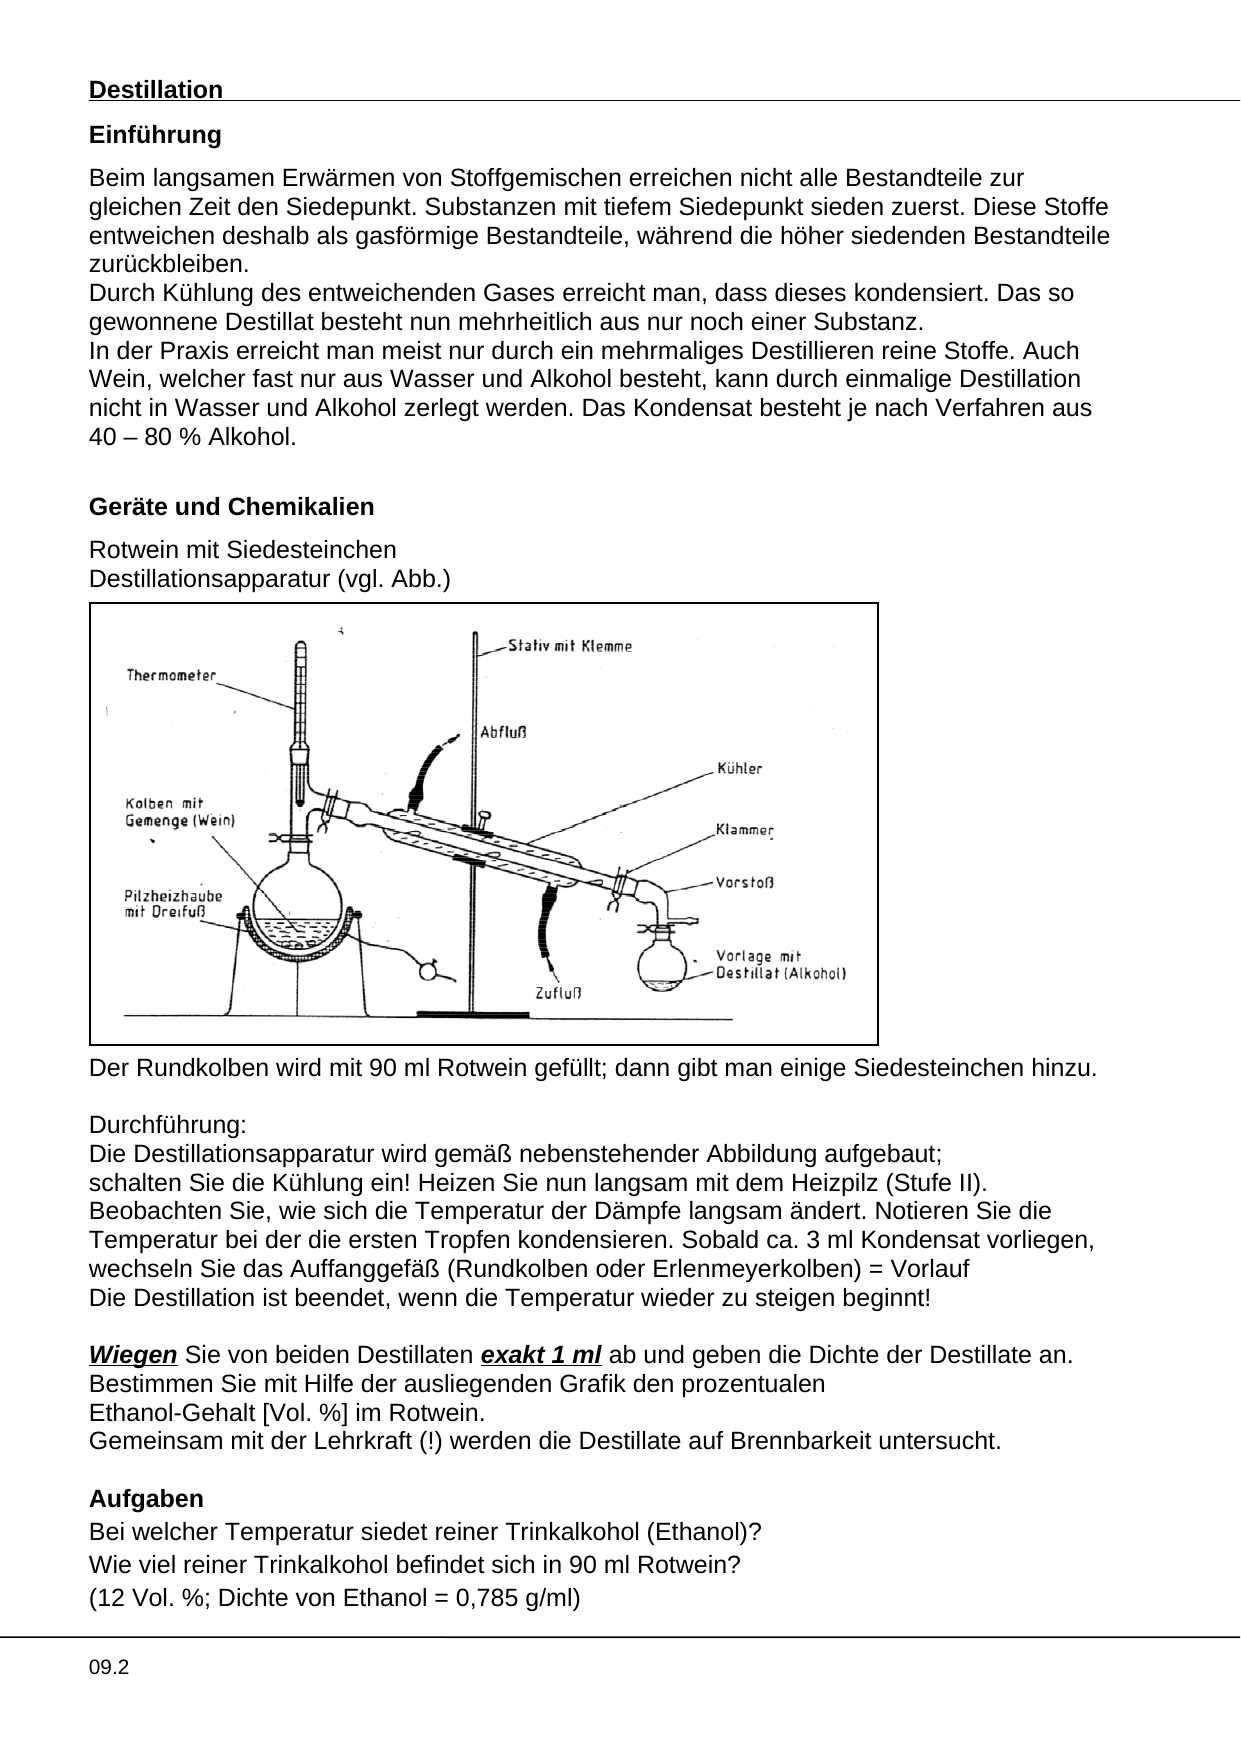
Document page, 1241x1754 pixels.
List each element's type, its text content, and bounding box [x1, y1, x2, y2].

text Wiegen Sie von beiden Destillaten exakt 1 ml ab und geben die Dichte der Destillate an. Bestimmen Sie mit Hilfe der ausliegenden Grafik den prozentualen Ethanol-Gehalt [Vol. %] im Rotwein. [89, 1340, 1122, 1426]
subtitle Geräte und Chemikalien [89, 492, 1122, 521]
text Die Destillation ist beendet, wenn die Temperatur wieder zu steigen beginnt! [89, 1282, 1122, 1311]
text Die Destillationsapparatur wird gemäß nebenstehender Abbildung aufgebaut; [89, 1139, 1122, 1167]
text Durchführung: [89, 1110, 1122, 1139]
text Beim langsamen Erwärmen von Stoffgemischen erreichen nicht alle Bestandteile zur gleichen Zeit den Siedepunkt. Substanzen mit tiefem Siedepunkt sieden zuerst. Diese Stoffe entweichen deshalb als gasförmige Bestandteile, während die höher siedenden Bestandteile zurückbleiben. [89, 163, 1122, 278]
text Beobachten Sie, wie sich die Temperatur der Dämpfe langsam ändert. Notieren Sie die Temperatur bei der die ersten Tropfen kondensieren. Sobald ca. 3 ml Kondensat vorliegen, wechseln Sie das Auffanggefäß (Rundkolben oder Erlenmeyerkolben) = Vorlauf [89, 1196, 1122, 1282]
list Durchführung [879, 966, 1122, 995]
text Destillationsapparatur (vgl. Abb.) [89, 564, 1122, 592]
text Gemeinsam mit der Lehrkraft (!) werden die Destillate auf Brennbarkeit untersucht. [89, 1426, 1122, 1455]
text Aufgaben [89, 1484, 1122, 1512]
text schalten Sie die Kühlung ein! Heizen Sie nun langsam mit dem Heizpilz (Stufe II). [89, 1167, 1122, 1196]
text In der Praxis erreicht man meist nur durch ein mehrmaliges Destillieren reine Stoffe. Auch Wein, welcher fast nur aus Wasser und Alkohol besteht, kann durch einmalige Destillation nicht in Wasser und Alkohol zerlegt werden. Das Kondensat besteht je nach Verfahren aus 40 – 80 % Alkohol. [89, 336, 1122, 451]
subtitle Einführung [89, 120, 1122, 149]
text Wie viel reiner Trinkalkohol befindet sich in 90 ml Rotwein? (12 Vol. %; Dichte von Ethanol = 0,785 g/ml) [89, 1550, 1122, 1612]
text Durch Kühlung des entweichenden Gases erreicht man, dass dieses kondensiert. Das so gewonnene Destillat besteht nun mehrheitlich aus nur noch einer Substanz. [89, 278, 1122, 336]
text Rotwein mit Siedesteinchen [89, 535, 1122, 564]
text Bei welcher Temperatur siedet reiner Trinkalkohol (Ethanol)? [89, 1517, 1122, 1546]
text Der Rundkolben wird mit 90 ml Rotwein gefüllt; dann gibt man einige Siedesteinchen hinzu. [89, 1052, 1122, 1081]
